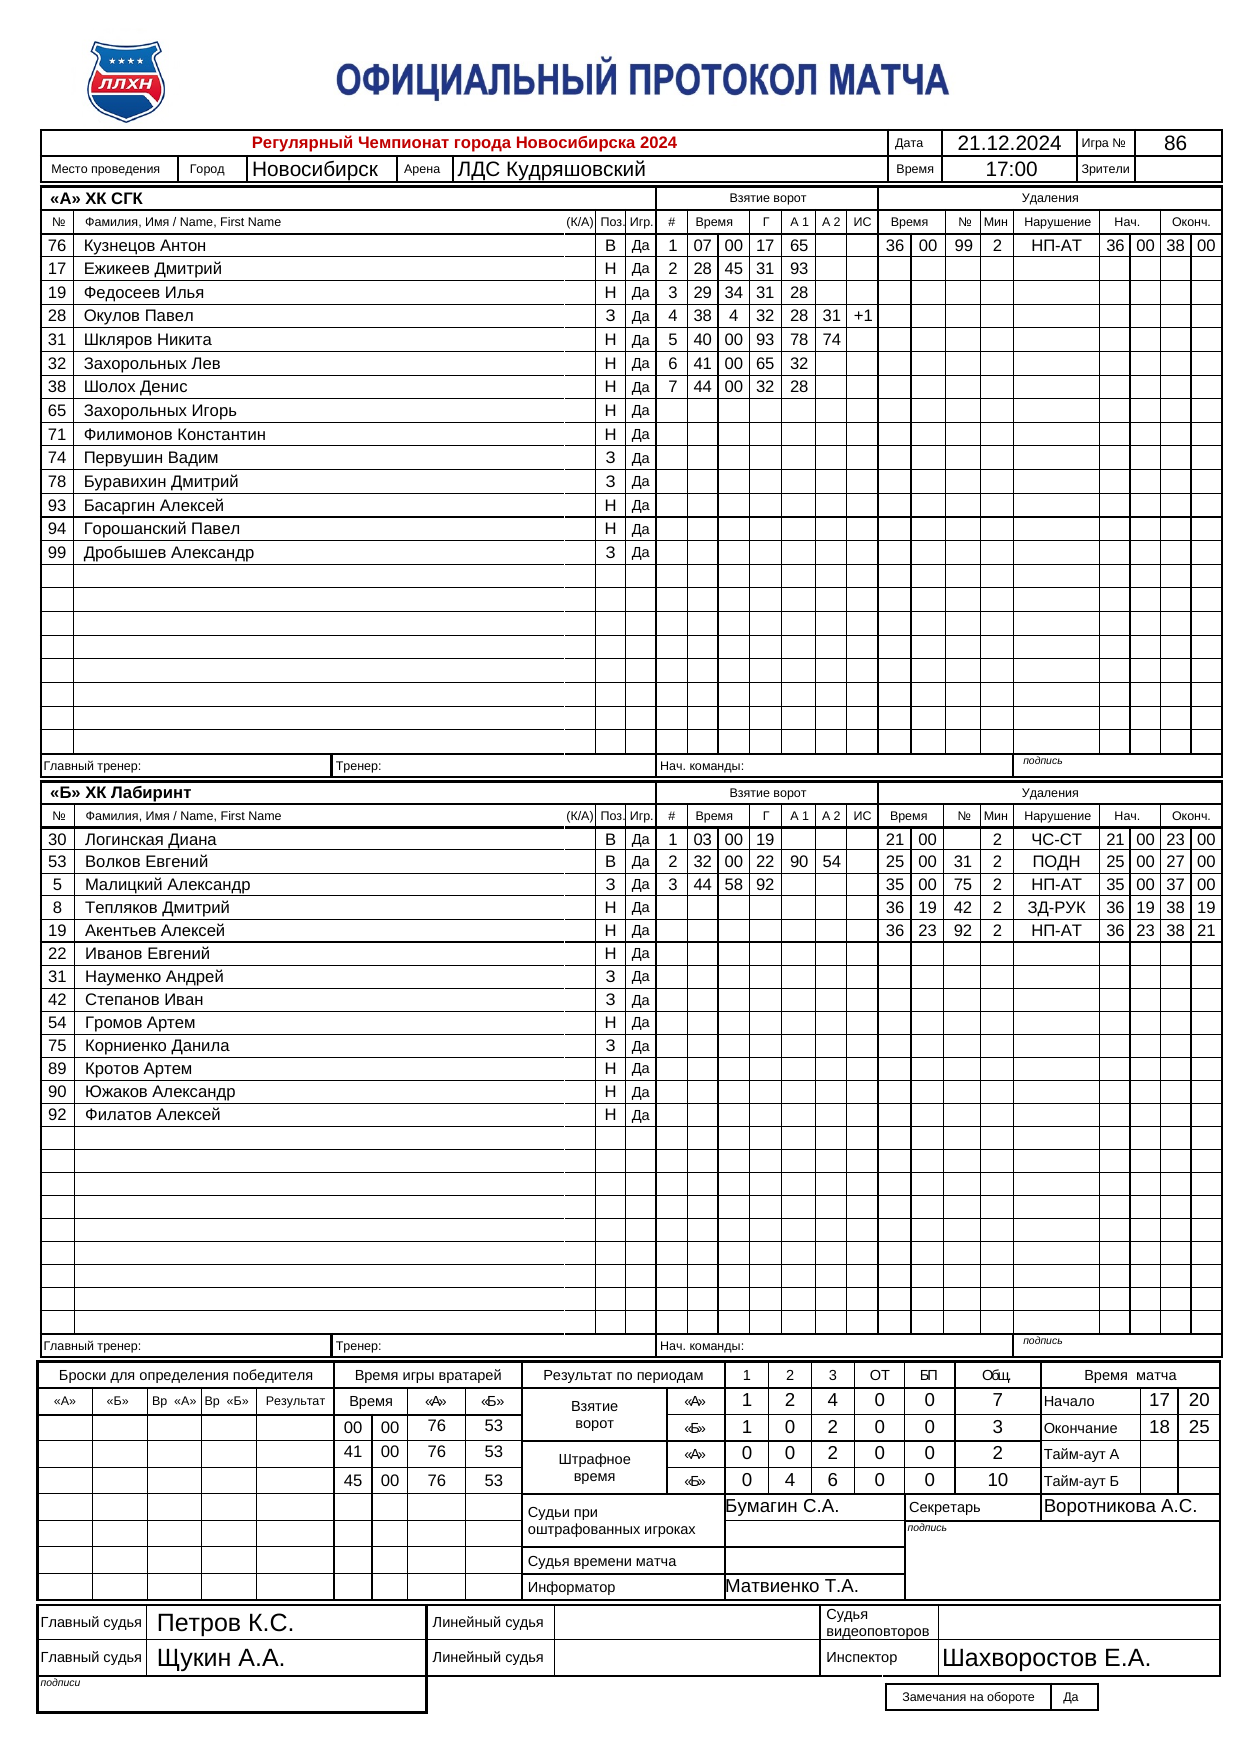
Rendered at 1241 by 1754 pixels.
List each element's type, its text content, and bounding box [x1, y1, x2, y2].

table_cell [42, 1265, 74, 1287]
table_cell [1100, 1058, 1129, 1079]
table_cell [39, 1441, 92, 1467]
table_cell 7 [657, 376, 687, 398]
table_cell Арена [398, 157, 452, 181]
table_cell [912, 1288, 943, 1310]
table_cell [719, 1219, 749, 1241]
table_cell [782, 707, 815, 729]
table_cell [626, 683, 655, 706]
table_cell Нач. [1100, 805, 1160, 826]
table_cell Да [626, 874, 655, 895]
table_cell [879, 989, 910, 1011]
table_cell [912, 989, 943, 1011]
table_cell [202, 1521, 256, 1546]
table_cell Информатор [523, 1575, 724, 1599]
table_cell [981, 1127, 1013, 1149]
table_cell [944, 1288, 980, 1310]
table_cell «А» [668, 1442, 724, 1467]
table_cell [782, 1150, 815, 1172]
table_cell [565, 446, 595, 469]
table_cell [1192, 943, 1221, 964]
table_cell [1100, 1242, 1129, 1264]
table_cell 71 [42, 423, 73, 445]
table_cell [782, 896, 815, 918]
table_cell [626, 1219, 655, 1241]
table_cell [1100, 1012, 1129, 1033]
table_cell [93, 1494, 147, 1520]
table_cell 32 [750, 305, 781, 327]
table_cell Нач. [1100, 211, 1160, 233]
table_cell 38 [1161, 235, 1190, 256]
table_cell [565, 1150, 595, 1172]
table_cell 28 [782, 376, 815, 398]
table_cell [1014, 989, 1099, 1011]
table_cell [657, 541, 687, 564]
table_cell [816, 896, 846, 918]
table_cell 74 [42, 446, 73, 469]
table_cell [912, 305, 945, 327]
table_cell 31 [750, 257, 781, 280]
table_cell [816, 1242, 846, 1264]
table_cell [565, 874, 595, 895]
table_cell [847, 1127, 877, 1149]
table_cell [719, 1196, 749, 1218]
table_cell [719, 683, 749, 706]
table_cell [688, 1127, 717, 1149]
table_cell [1014, 399, 1099, 422]
table_cell [42, 1150, 74, 1172]
table_cell З [596, 966, 625, 987]
table_cell 1 [657, 235, 687, 256]
table_cell [879, 257, 910, 280]
table_cell [596, 636, 625, 658]
table_cell 31 [42, 966, 74, 987]
table_cell 31 [750, 281, 781, 303]
table_cell [782, 636, 815, 658]
table_cell Щукин А.А. [147, 1640, 425, 1675]
table_cell № [946, 211, 980, 233]
table_cell Главный тренер: [42, 1335, 330, 1356]
table_cell [565, 518, 595, 540]
table_cell НП-АТ [1014, 235, 1099, 256]
table_cell Захорольных Игорь [74, 399, 564, 422]
table_cell [847, 1288, 877, 1310]
table_cell 4 [769, 1468, 811, 1493]
table_cell [596, 730, 625, 753]
table_cell [944, 1150, 980, 1172]
table_cell [202, 1547, 256, 1573]
table_cell [1192, 636, 1221, 658]
table_cell Линейный судья [428, 1606, 554, 1639]
table_cell [657, 1081, 687, 1103]
table_cell [596, 588, 625, 611]
table_cell [1161, 683, 1190, 706]
table_cell [912, 541, 945, 564]
table_cell [688, 1012, 717, 1033]
table_cell З [596, 989, 625, 1011]
table_cell [75, 1311, 564, 1333]
table_cell 25 [879, 850, 910, 872]
table_cell [981, 612, 1013, 634]
table_cell [1192, 470, 1221, 493]
table_cell 0 [769, 1442, 811, 1467]
table_cell [719, 920, 749, 941]
table_cell 2 [981, 850, 1013, 872]
table_cell [782, 874, 815, 895]
table_cell [657, 896, 687, 918]
table_cell [782, 1127, 815, 1149]
table_cell [688, 636, 717, 658]
table_cell [981, 1150, 1013, 1172]
table_cell [1014, 943, 1099, 964]
table_cell [750, 1196, 781, 1218]
table_cell [565, 376, 595, 398]
table_cell [1192, 1035, 1221, 1057]
table_cell [657, 683, 687, 706]
table_cell [1014, 1288, 1099, 1310]
table_cell [75, 1265, 564, 1287]
table_cell [75, 1173, 564, 1195]
table_cell [1192, 1196, 1221, 1218]
table_cell [657, 470, 687, 493]
table_cell Оконч. [1161, 211, 1221, 233]
table_cell [335, 1494, 371, 1520]
table_cell [750, 1058, 781, 1079]
table_cell [39, 1468, 92, 1493]
table_cell [688, 1081, 717, 1103]
table_cell 23 [912, 920, 943, 941]
table_cell [719, 989, 749, 1011]
table_cell Штрафное время [523, 1442, 666, 1493]
table_cell [1100, 1150, 1129, 1172]
table_cell [626, 612, 655, 634]
table_cell [912, 399, 945, 422]
table_cell Воротникова А.С. [1042, 1495, 1219, 1520]
table_cell [75, 1288, 564, 1310]
table_cell 90 [782, 850, 815, 872]
table_cell Новосибирск [248, 157, 396, 181]
table_cell [1161, 1219, 1190, 1241]
table_cell [42, 1196, 74, 1218]
table_cell Ежикеев Дмитрий [74, 257, 564, 280]
table_cell 94 [42, 518, 73, 540]
table_cell [1161, 1265, 1190, 1287]
table_cell [1100, 588, 1129, 611]
table_cell [912, 1311, 943, 1333]
table_cell [879, 1127, 910, 1149]
table_cell [1131, 1104, 1160, 1126]
table_cell [688, 1288, 717, 1310]
table_cell [1192, 1219, 1221, 1241]
table_cell [750, 966, 781, 987]
table_cell Тайм-аут Б [1042, 1468, 1140, 1493]
table_cell 42 [42, 989, 74, 1011]
table_cell З [596, 1035, 625, 1057]
table_cell [946, 612, 980, 634]
table_header «А» ХК СГК [42, 188, 655, 209]
table_cell Да [626, 966, 655, 987]
table_cell [946, 281, 980, 303]
table_cell Н [596, 1081, 625, 1103]
table_cell [816, 829, 846, 849]
table_cell [626, 1150, 655, 1172]
table_cell [257, 1547, 333, 1573]
table_cell 32 [750, 376, 781, 398]
table_cell [1100, 565, 1129, 587]
table_cell [816, 1150, 846, 1172]
table_cell [1014, 588, 1099, 611]
table_cell [782, 1173, 815, 1195]
table_cell [816, 235, 846, 256]
table_cell [688, 707, 717, 729]
table_cell [750, 588, 781, 611]
table_cell [148, 1494, 201, 1520]
table_cell В [596, 235, 625, 256]
table_cell [688, 920, 717, 941]
table_cell [657, 588, 687, 611]
table_cell [74, 707, 564, 729]
table_cell [946, 588, 980, 611]
table_cell [555, 1606, 819, 1639]
table_cell [1161, 376, 1190, 398]
table_cell [847, 565, 877, 587]
table_cell [688, 541, 717, 564]
table_cell 92 [944, 920, 980, 941]
table_cell 28 [782, 305, 815, 327]
table_cell [1161, 1081, 1190, 1103]
table_cell [981, 281, 1013, 303]
table_cell [1131, 1058, 1160, 1079]
table_cell [1014, 328, 1099, 351]
table_cell Н [596, 352, 625, 374]
table_cell [782, 659, 815, 682]
table_cell [657, 989, 687, 1011]
table_cell [879, 494, 910, 516]
table_cell Вр «А» [148, 1389, 201, 1413]
table_cell НП-АТ [1014, 920, 1099, 941]
table_cell 0 [855, 1442, 904, 1467]
table_cell [565, 1311, 595, 1333]
table_cell [879, 518, 910, 540]
table_cell [565, 1058, 595, 1079]
table_cell [657, 494, 687, 516]
table_cell 2 [657, 850, 687, 872]
table_cell [946, 399, 980, 422]
table_cell [981, 588, 1013, 611]
table_cell [1192, 494, 1221, 516]
table_cell Главный судья [39, 1606, 146, 1639]
table_cell [719, 1288, 749, 1310]
table_cell [944, 829, 980, 849]
table_cell 36 [1100, 896, 1129, 918]
table_cell 3 [657, 874, 687, 895]
table_cell Время [688, 211, 749, 233]
table_cell Н [596, 1012, 625, 1033]
table_cell [912, 565, 945, 587]
table_cell Матвиенко Т.А. [726, 1575, 904, 1599]
table_cell [657, 1196, 687, 1218]
table_cell 21 [879, 829, 910, 849]
table_cell [847, 1265, 877, 1287]
table_cell [847, 423, 877, 445]
table_cell [782, 1288, 815, 1310]
table_cell [565, 850, 595, 872]
table_cell Да [626, 989, 655, 1011]
table_cell [944, 1035, 980, 1057]
table_cell [1192, 1081, 1221, 1103]
table_cell Н [596, 257, 625, 280]
table_cell [626, 1265, 655, 1287]
table_cell [688, 494, 717, 516]
table_cell [847, 470, 877, 493]
table_cell [782, 966, 815, 987]
table_cell 00 [719, 376, 749, 398]
table_cell [1136, 157, 1221, 181]
table_cell ЗД-РУК [1014, 896, 1099, 918]
table_cell Да [626, 1012, 655, 1033]
table_cell [782, 829, 815, 849]
table_cell 32 [782, 352, 815, 374]
table_cell [782, 494, 815, 516]
table_cell 41 [335, 1441, 371, 1467]
table_cell [750, 1127, 781, 1149]
table_cell [1131, 989, 1160, 1011]
table_cell [1014, 305, 1099, 327]
table_cell [657, 518, 687, 540]
table_cell 76 [408, 1416, 465, 1440]
table_cell [847, 829, 877, 849]
table_cell [1100, 612, 1129, 634]
table_cell [879, 659, 910, 682]
table_cell [816, 1127, 846, 1149]
table_cell [912, 328, 945, 351]
table_cell [719, 1127, 749, 1149]
table_cell Окулов Павел [74, 305, 564, 327]
table_cell Главный тренер: [42, 755, 330, 776]
table_cell [1131, 588, 1160, 611]
table_cell [657, 966, 687, 987]
table_cell [719, 541, 749, 564]
table_cell [816, 1058, 846, 1079]
table_cell 23 [1161, 829, 1190, 849]
table_cell [373, 1494, 407, 1520]
table_cell [74, 565, 564, 587]
table_cell [1100, 541, 1129, 564]
table_cell [816, 1081, 846, 1103]
table_cell [750, 423, 781, 445]
table_cell [657, 423, 687, 445]
table_cell 2 [981, 920, 1013, 941]
table_cell Н [596, 1058, 625, 1079]
table_cell 99 [42, 541, 73, 564]
table_cell 38 [42, 376, 73, 398]
table_cell [1014, 1196, 1099, 1218]
table_cell [565, 966, 595, 987]
table_cell [981, 470, 1013, 493]
table_cell [596, 1242, 625, 1264]
table_cell Мин [981, 805, 1013, 826]
table_cell [847, 874, 877, 895]
table_cell [657, 1150, 687, 1172]
table_cell [750, 683, 781, 706]
table_cell [39, 1547, 92, 1573]
table_cell 19 [750, 829, 781, 849]
table_cell [750, 541, 781, 564]
table_cell [1192, 730, 1221, 753]
table_cell [847, 1242, 877, 1264]
table_cell [565, 989, 595, 1011]
table_cell [1131, 659, 1160, 682]
table_cell [879, 943, 910, 964]
table_cell [750, 1104, 781, 1126]
table_cell [782, 518, 815, 540]
table_cell 36 [879, 896, 910, 918]
table_cell [1161, 1242, 1190, 1264]
table_cell 3 [657, 281, 687, 303]
table_cell [816, 1196, 846, 1218]
table_cell [912, 376, 945, 398]
table_cell 76 [408, 1468, 465, 1493]
table_cell 0 [726, 1468, 768, 1493]
table_cell Шолох Денис [74, 376, 564, 398]
table_cell [1100, 305, 1129, 327]
table_cell З [596, 541, 625, 564]
table_cell Н [596, 494, 625, 516]
table_cell З [596, 470, 625, 493]
table_cell [1100, 446, 1129, 469]
table_cell Южаков Александр [75, 1081, 564, 1103]
table_cell 58 [719, 874, 749, 895]
table_cell [596, 1311, 625, 1333]
table_cell 19 [1131, 896, 1160, 918]
table_cell [981, 328, 1013, 351]
table_cell [408, 1547, 465, 1573]
table_header «Б» ХК Лабиринт [42, 783, 655, 803]
table_cell [1100, 1104, 1129, 1126]
table_cell [1131, 730, 1160, 753]
table_cell [1192, 518, 1221, 540]
table_cell 00 [912, 235, 945, 256]
table_cell [657, 1104, 687, 1126]
table_cell 54 [816, 850, 846, 872]
table_cell 0 [726, 1442, 768, 1467]
table_cell 37 [1161, 874, 1190, 895]
table_cell [1131, 328, 1160, 351]
table_cell Нач. команды: [657, 755, 1012, 776]
table_cell [1192, 1127, 1221, 1149]
table_cell [719, 1035, 749, 1057]
table_cell 17 [750, 235, 781, 256]
table_cell Судьи при оштрафованных игроках [523, 1495, 724, 1546]
table_cell [1161, 541, 1190, 564]
table_cell Да [626, 470, 655, 493]
table_cell [879, 1288, 910, 1310]
table_cell [1100, 1288, 1129, 1310]
table_cell [148, 1574, 201, 1599]
table_cell [565, 423, 595, 445]
table_cell +1 [847, 305, 877, 327]
table_cell [408, 1574, 465, 1599]
table_cell [1100, 1127, 1129, 1149]
table_cell [1131, 305, 1160, 327]
table_cell [565, 305, 595, 327]
table_cell [1161, 1058, 1190, 1079]
table_cell # [657, 211, 687, 233]
table_cell [879, 1012, 910, 1033]
table_cell [42, 707, 73, 729]
table_cell [1192, 399, 1221, 422]
table_cell [946, 328, 980, 351]
table_cell Да [626, 920, 655, 941]
table_header Игра № [1078, 131, 1134, 155]
table_cell [1014, 659, 1099, 682]
table_cell «Б» [93, 1389, 147, 1413]
table_cell [1014, 636, 1099, 658]
table_cell [847, 1081, 877, 1103]
table_cell 65 [42, 399, 73, 422]
table_cell [42, 683, 73, 706]
table_cell [879, 966, 910, 987]
table_cell [1192, 281, 1221, 303]
table_cell 00 [1192, 850, 1221, 872]
table_cell [1192, 446, 1221, 469]
table_cell А 1 [782, 211, 815, 233]
table_cell 99 [946, 235, 980, 256]
table_cell 2 [769, 1389, 811, 1413]
table_cell [1131, 399, 1160, 422]
table_cell [1014, 494, 1099, 516]
table_cell ИС [847, 211, 877, 233]
table_cell Время [688, 805, 749, 826]
table_cell [75, 1242, 564, 1264]
table_cell 3 [956, 1415, 1040, 1440]
table_cell [1131, 1265, 1160, 1287]
table_cell [1179, 1468, 1219, 1493]
table_header Да [1052, 1685, 1097, 1709]
table_cell (К/А) [565, 805, 595, 826]
table_cell Н [596, 376, 625, 398]
table_cell [688, 612, 717, 634]
table_cell [719, 1058, 749, 1079]
table_cell 25 [1100, 850, 1129, 872]
table_cell [657, 1127, 687, 1149]
table_cell [750, 1035, 781, 1057]
table_cell [565, 1104, 595, 1126]
table_cell [816, 1173, 846, 1195]
table_cell [1161, 1150, 1190, 1172]
table_cell [981, 989, 1013, 1011]
table_cell 00 [912, 850, 943, 872]
table_cell [565, 943, 595, 964]
table_cell 2 [657, 257, 687, 280]
table_cell [626, 1173, 655, 1195]
table_cell [657, 1265, 687, 1287]
table_cell 17 [1141, 1389, 1177, 1413]
table_cell [42, 636, 73, 658]
table_cell 00 [1131, 850, 1160, 872]
table_cell 44 [688, 376, 717, 398]
table_cell [912, 446, 945, 469]
table_cell 28 [42, 305, 73, 327]
table_cell 31 [944, 850, 980, 872]
table_cell [1014, 1265, 1099, 1287]
table_cell 2 [956, 1442, 1040, 1467]
table_cell [565, 1127, 595, 1149]
table_cell [1131, 1035, 1160, 1057]
table_cell [75, 1219, 564, 1241]
table_cell [688, 1196, 717, 1218]
table_cell [816, 707, 846, 729]
table_cell [981, 1219, 1013, 1241]
table_cell [946, 376, 980, 398]
table_cell [944, 966, 980, 987]
table_cell [847, 850, 877, 872]
table_cell [782, 1104, 815, 1126]
table_cell [847, 494, 877, 516]
table_cell [1192, 1012, 1221, 1033]
table_cell Да [626, 943, 655, 964]
table_cell [1100, 1081, 1129, 1103]
table_cell 90 [42, 1081, 74, 1103]
table_cell [946, 683, 980, 706]
table_cell [981, 1058, 1013, 1079]
table_cell [1100, 328, 1129, 351]
table_cell [816, 423, 846, 445]
table_cell [879, 1242, 910, 1264]
table_cell [726, 1548, 904, 1573]
table_cell [879, 1311, 910, 1333]
table_cell 00 [1131, 235, 1160, 256]
table_cell [596, 612, 625, 634]
table_cell 00 [373, 1441, 407, 1467]
table_cell 31 [816, 305, 846, 327]
table_cell Захорольных Лев [74, 352, 564, 374]
table_cell [466, 1574, 521, 1599]
table_cell [847, 541, 877, 564]
table_cell «А» [39, 1389, 92, 1413]
table_cell [1192, 707, 1221, 729]
table_cell [1131, 1219, 1160, 1241]
table_cell [42, 1173, 74, 1195]
table_cell Взятие ворот [523, 1389, 666, 1440]
table_cell ИС [847, 805, 877, 826]
table_cell Н [596, 399, 625, 422]
table_cell [1100, 257, 1129, 280]
table_cell [1014, 1104, 1099, 1126]
table_cell [596, 1150, 625, 1172]
table_cell [719, 399, 749, 422]
table_cell [626, 636, 655, 658]
table_cell 6 [657, 352, 687, 374]
table_cell З [596, 874, 625, 895]
table_header 21.12.2024 [943, 131, 1076, 155]
table_cell Результат [257, 1389, 333, 1413]
table_cell [1100, 1035, 1129, 1057]
table_cell 53 [42, 850, 74, 872]
table_cell [946, 565, 980, 587]
table_cell 22 [750, 850, 781, 872]
table_cell [596, 1288, 625, 1310]
table_cell Н [596, 281, 625, 303]
table_cell [719, 1242, 749, 1264]
table_header Общ. [956, 1363, 1040, 1387]
table_cell Да [626, 518, 655, 540]
table_cell [1192, 376, 1221, 398]
table_cell [719, 1012, 749, 1033]
table_cell [1131, 707, 1160, 729]
table_cell [1161, 989, 1190, 1011]
table_cell 8 [42, 896, 74, 918]
table_cell [626, 1288, 655, 1310]
table_cell Начало [1042, 1389, 1140, 1413]
table_cell 2 [981, 896, 1013, 918]
table_cell [981, 352, 1013, 374]
table_cell 92 [42, 1104, 74, 1126]
table_cell Да [626, 235, 655, 256]
table_cell [981, 636, 1013, 658]
table_cell [981, 1173, 1013, 1195]
table_cell [1014, 376, 1099, 398]
table_cell [946, 659, 980, 682]
table_cell 00 [719, 352, 749, 374]
table_cell [816, 470, 846, 493]
table_cell [565, 328, 595, 351]
table_cell [688, 565, 717, 587]
table_header 86 [1136, 131, 1221, 155]
table_cell Судья видеоповторов [821, 1606, 938, 1639]
table_cell 00 [912, 874, 943, 895]
table_header Время игры вратарей [335, 1363, 521, 1387]
table_cell [726, 1521, 904, 1546]
table_cell [879, 376, 910, 398]
table_cell 00 [373, 1468, 407, 1493]
table_cell [428, 1677, 882, 1711]
table_cell [981, 659, 1013, 682]
table_cell [565, 1012, 595, 1033]
table_cell [879, 1035, 910, 1057]
table_cell [39, 1416, 92, 1440]
table_cell [1100, 989, 1129, 1011]
table_cell Да [626, 423, 655, 445]
table_cell [981, 1288, 1013, 1310]
table_cell 65 [750, 352, 781, 374]
table_cell 07 [688, 235, 717, 256]
table_cell [816, 1219, 846, 1241]
table_cell [847, 683, 877, 706]
table_cell [719, 588, 749, 611]
table_cell [93, 1574, 147, 1599]
table_cell [688, 989, 717, 1011]
table_cell [879, 423, 910, 445]
table_cell [816, 352, 846, 374]
table_cell [1131, 352, 1160, 374]
table_cell [750, 399, 781, 422]
table_cell 19 [1192, 896, 1221, 918]
table_cell [565, 707, 595, 729]
table_cell 32 [42, 352, 73, 374]
table_cell 29 [688, 281, 717, 303]
table_cell [1161, 1311, 1190, 1333]
table_cell [944, 1265, 980, 1287]
table_cell Федосеев Илья [74, 281, 564, 303]
table_cell 7 [956, 1389, 1040, 1413]
table_cell [750, 470, 781, 493]
table_cell [1014, 1081, 1099, 1103]
table_cell 00 [719, 328, 749, 351]
table_cell [596, 1196, 625, 1218]
table_cell [1100, 399, 1129, 422]
table_cell Громов Артем [75, 1012, 564, 1033]
table_cell [719, 943, 749, 964]
table_cell № [42, 805, 74, 826]
table_cell [912, 1219, 943, 1241]
table_cell [565, 399, 595, 422]
table_cell [335, 1521, 371, 1546]
table_cell [981, 494, 1013, 516]
table_cell [782, 1311, 815, 1333]
table_cell Зрители [1078, 157, 1134, 181]
table_cell [750, 1081, 781, 1103]
table_cell [1100, 683, 1129, 706]
table_cell [657, 565, 687, 587]
table_cell (К/А) [565, 211, 595, 233]
table_cell [1161, 612, 1190, 634]
table_cell [688, 1311, 717, 1333]
table_cell [879, 1081, 910, 1103]
table_cell [750, 989, 781, 1011]
table_cell Время [879, 211, 945, 233]
table_cell [816, 281, 846, 303]
table_cell 75 [42, 1035, 74, 1057]
table_cell [373, 1574, 407, 1599]
table_cell [688, 683, 717, 706]
table_cell Логинская Диана [75, 829, 564, 849]
table_cell [688, 659, 717, 682]
table_cell [1131, 470, 1160, 493]
table_cell [1014, 1173, 1099, 1195]
table_cell [1131, 281, 1160, 303]
table_cell Да [626, 896, 655, 918]
table_cell [879, 683, 910, 706]
table_cell 74 [816, 328, 846, 351]
table_cell 42 [944, 896, 980, 918]
table_cell [719, 1104, 749, 1126]
table_cell Линейный судья [428, 1640, 554, 1675]
table_cell [816, 683, 846, 706]
table_cell [750, 636, 781, 658]
table_cell 19 [42, 920, 74, 941]
table_cell [565, 920, 595, 941]
table_cell Нач. команды: [657, 1335, 1012, 1356]
table_cell [466, 1547, 521, 1573]
table_cell [782, 541, 815, 564]
table_cell [1131, 423, 1160, 445]
table_cell [719, 659, 749, 682]
table_cell [912, 612, 945, 634]
table_header 1 [726, 1363, 768, 1387]
table_cell [912, 659, 945, 682]
table_cell А 2 [816, 211, 846, 233]
table_cell [782, 1242, 815, 1264]
table_cell 0 [769, 1415, 811, 1440]
table_cell [912, 257, 945, 280]
table_cell [981, 376, 1013, 398]
table_cell 2 [812, 1442, 854, 1467]
table_cell [847, 588, 877, 611]
table_cell [912, 1196, 943, 1218]
table_cell 41 [688, 352, 717, 374]
table_cell [1014, 257, 1099, 280]
table_cell [847, 1196, 877, 1218]
table_cell [1161, 257, 1190, 280]
table_cell [1100, 659, 1129, 682]
table_cell 54 [42, 1012, 74, 1033]
table_cell [202, 1441, 256, 1467]
table_cell [719, 612, 749, 634]
table_cell Г [750, 211, 781, 233]
table_cell [782, 943, 815, 964]
table_cell [688, 1150, 717, 1172]
table_cell 34 [719, 281, 749, 303]
table_cell [847, 1150, 877, 1172]
table_cell [912, 494, 945, 516]
table_cell [1131, 565, 1160, 587]
table_cell 93 [42, 494, 73, 516]
table_cell [719, 636, 749, 658]
table_cell [1161, 281, 1190, 303]
table_cell Да [626, 1081, 655, 1103]
table_cell [816, 943, 846, 964]
table_cell [782, 470, 815, 493]
table_cell [565, 235, 595, 256]
table_cell [816, 494, 846, 516]
table_cell [1192, 966, 1221, 987]
table_cell [1131, 1242, 1160, 1264]
table_cell [42, 565, 73, 587]
table_cell [750, 1150, 781, 1172]
table_cell [657, 730, 687, 753]
table_cell [719, 1265, 749, 1287]
table_cell [912, 707, 945, 729]
table_cell [1161, 707, 1190, 729]
table_cell 28 [688, 257, 717, 280]
table_cell 53 [466, 1468, 521, 1493]
table_cell [42, 1288, 74, 1310]
table_cell З [596, 305, 625, 327]
table_cell [946, 541, 980, 564]
table_cell [1131, 683, 1160, 706]
table_cell Корниенко Данила [75, 1035, 564, 1057]
table_cell [74, 683, 564, 706]
table_cell [42, 1127, 74, 1149]
table_cell [1192, 352, 1221, 374]
table_cell [912, 281, 945, 303]
table_cell [847, 1311, 877, 1333]
table_cell [1131, 1173, 1160, 1195]
table_cell [565, 565, 595, 587]
table_cell Степанов Иван [75, 989, 564, 1011]
table_cell [847, 235, 877, 256]
table_cell [879, 446, 910, 469]
table_cell [847, 1219, 877, 1241]
table_cell [1192, 588, 1221, 611]
table_header 3 [812, 1363, 854, 1387]
table_cell Да [626, 305, 655, 327]
table_cell [1100, 707, 1129, 729]
table_cell [946, 257, 980, 280]
table_cell № [42, 211, 73, 233]
table_cell 89 [42, 1058, 74, 1079]
table_cell 36 [1100, 235, 1129, 256]
table_cell [1161, 518, 1190, 540]
table_cell [1131, 1081, 1160, 1103]
table_cell [912, 1081, 943, 1103]
table_cell [879, 1219, 910, 1241]
table_header Удаления [879, 783, 1221, 803]
table_cell [847, 920, 877, 941]
table_cell [981, 257, 1013, 280]
table_cell [626, 1242, 655, 1264]
table_header Взятие ворот [657, 783, 877, 803]
table_cell [688, 1219, 717, 1241]
table_cell 00 [335, 1416, 371, 1440]
table_cell [847, 943, 877, 964]
table_cell Науменко Андрей [75, 966, 564, 987]
table_cell [1131, 518, 1160, 540]
table_cell [816, 659, 846, 682]
table_cell [782, 1265, 815, 1287]
table_cell [750, 730, 781, 753]
table_cell 5 [657, 328, 687, 351]
table_cell [879, 352, 910, 374]
table_cell Да [626, 376, 655, 398]
table_cell [782, 588, 815, 611]
table_header Взятие ворот [657, 188, 877, 209]
table_cell 00 [1192, 874, 1221, 895]
table_cell [1179, 1441, 1219, 1467]
table_cell [688, 966, 717, 987]
table_cell [912, 470, 945, 493]
table_cell [1100, 1219, 1129, 1241]
table_cell [39, 1574, 92, 1599]
table_cell Да [626, 829, 655, 849]
table_cell [782, 1058, 815, 1079]
table_cell [879, 1196, 910, 1218]
table_cell [816, 376, 846, 398]
table_cell 21 [1100, 829, 1129, 849]
table_cell [1192, 683, 1221, 706]
table_cell [1161, 943, 1190, 964]
table_cell [912, 1265, 943, 1287]
table_cell [944, 1012, 980, 1033]
table_cell [782, 565, 815, 587]
table_cell [944, 1127, 980, 1149]
table_cell [1014, 730, 1099, 753]
table_cell [1100, 943, 1129, 964]
table_cell [912, 423, 945, 445]
table_cell [657, 1288, 687, 1310]
table_cell [688, 1242, 717, 1264]
table_cell [912, 1035, 943, 1057]
table_cell 4 [657, 305, 687, 327]
table_cell [1014, 423, 1099, 445]
table_cell [816, 588, 846, 611]
table_cell [1131, 541, 1160, 564]
table_cell 36 [1100, 920, 1129, 941]
table_cell 30 [42, 829, 74, 849]
table_cell З [596, 446, 625, 469]
table_cell [816, 446, 846, 469]
table_cell Игр. [626, 211, 655, 233]
table_cell [847, 1035, 877, 1057]
table_cell [1192, 659, 1221, 682]
table_cell [719, 565, 749, 587]
table_cell Главный судья [39, 1640, 146, 1675]
table_cell [1192, 1265, 1221, 1287]
table_cell [981, 1196, 1013, 1218]
table_cell [688, 1265, 717, 1287]
table_cell [816, 1288, 846, 1310]
table_cell [93, 1441, 147, 1467]
table_cell [981, 541, 1013, 564]
table_cell [148, 1441, 201, 1467]
table_cell [879, 541, 910, 564]
table_cell Да [626, 494, 655, 516]
table_cell [750, 518, 781, 540]
table_cell «А» [668, 1389, 724, 1413]
table_cell [257, 1441, 333, 1467]
table_cell [1100, 1196, 1129, 1218]
table_cell 45 [335, 1468, 371, 1493]
table_cell Поз. [596, 805, 625, 826]
table_cell [1100, 352, 1129, 374]
table_cell [944, 1311, 980, 1333]
table_cell [782, 423, 815, 445]
table_cell [816, 1012, 846, 1033]
table_cell 0 [905, 1415, 954, 1440]
table_cell [1192, 1104, 1221, 1126]
table_cell Место проведения [42, 157, 177, 181]
table_cell [93, 1416, 147, 1440]
table_cell [946, 305, 980, 327]
table_cell [565, 1288, 595, 1310]
table_cell Фамилия, Имя / Name, First Name [74, 211, 565, 233]
table_cell [750, 494, 781, 516]
table_cell [565, 1173, 595, 1195]
table_cell № [944, 805, 980, 826]
table_cell подпись [1014, 1335, 1221, 1356]
table_cell [657, 1311, 687, 1333]
table_cell [565, 1081, 595, 1103]
table_cell [1131, 966, 1160, 987]
table_cell [688, 730, 717, 753]
table_cell 76 [408, 1441, 465, 1467]
table_cell [879, 707, 910, 729]
table_cell А 1 [782, 805, 815, 826]
table_cell Да [626, 257, 655, 280]
table_cell Филимонов Константин [74, 423, 564, 445]
table_cell 2 [812, 1415, 854, 1440]
table_cell [565, 1219, 595, 1241]
table_cell В [596, 829, 625, 849]
table_cell [626, 730, 655, 753]
table_cell [981, 1081, 1013, 1103]
table_cell «Б » [466, 1389, 521, 1413]
table_cell [1192, 305, 1221, 327]
table_cell Малицкий Александр [75, 874, 564, 895]
table_cell Н [596, 896, 625, 918]
table_cell [93, 1521, 147, 1546]
table_cell 28 [782, 281, 815, 303]
table_cell [981, 399, 1013, 422]
table_cell Да [626, 850, 655, 872]
table_cell [257, 1494, 333, 1520]
table_cell [816, 257, 846, 280]
table_cell 00 [719, 235, 749, 256]
table_cell [719, 494, 749, 516]
table_cell [1014, 352, 1099, 374]
table_cell [879, 305, 910, 327]
table_cell [1161, 588, 1190, 611]
table_cell [565, 281, 595, 303]
table_cell [1100, 518, 1129, 540]
table_cell [257, 1574, 333, 1599]
table_cell 2 [981, 829, 1013, 849]
table_cell 20 [1179, 1389, 1219, 1413]
table_cell [626, 1311, 655, 1333]
table_cell [847, 612, 877, 634]
table_cell «Б» [668, 1468, 724, 1493]
table_cell [1100, 423, 1129, 445]
table_cell Филатов Алексей [75, 1104, 564, 1126]
table_cell Да [626, 399, 655, 422]
table_cell [1014, 1127, 1099, 1149]
table_cell 0 [855, 1468, 904, 1493]
table_cell 1 [726, 1389, 768, 1413]
table_cell [981, 966, 1013, 987]
table_cell [565, 1196, 595, 1218]
table_cell 93 [750, 328, 781, 351]
table_cell [1014, 446, 1099, 469]
table_cell Иванов Евгений [75, 943, 564, 964]
table_cell [688, 399, 717, 422]
table_cell 17 [42, 257, 73, 280]
table_cell [1131, 1311, 1160, 1333]
table_cell [1014, 1150, 1099, 1172]
table_cell [946, 494, 980, 516]
table_cell [565, 352, 595, 374]
table_cell [596, 565, 625, 587]
table_cell [688, 423, 717, 445]
table_header Удаления [879, 188, 1221, 209]
table_cell «Б» [668, 1415, 724, 1440]
table_cell [912, 1127, 943, 1149]
table_cell [847, 281, 877, 303]
table_cell [657, 659, 687, 682]
table_cell [1131, 636, 1160, 658]
table_cell [946, 446, 980, 469]
table_cell [816, 565, 846, 587]
table_cell [565, 730, 595, 753]
table_cell [719, 1150, 749, 1172]
table_cell [847, 966, 877, 987]
table_cell 17:00 [943, 157, 1076, 181]
table_cell [847, 707, 877, 729]
table_cell [565, 588, 595, 611]
table_cell [816, 518, 846, 540]
table_cell ЛДС Кудряшовский [454, 157, 887, 181]
table_cell [1014, 470, 1099, 493]
table_cell Поз. [596, 211, 625, 233]
table_cell [565, 1035, 595, 1057]
table_cell Кузнецов Антон [74, 235, 564, 256]
table_cell 6 [812, 1468, 854, 1493]
table_cell [202, 1468, 256, 1493]
table_cell 65 [782, 235, 815, 256]
table_cell [1141, 1441, 1177, 1467]
table_cell [1100, 636, 1129, 658]
table_cell [847, 399, 877, 422]
table_cell [847, 446, 877, 469]
table_cell [626, 1127, 655, 1149]
table_cell [750, 896, 781, 918]
table_header Броски для определения победителя [39, 1363, 333, 1387]
table_cell [847, 730, 877, 753]
table_cell Мин [981, 211, 1013, 233]
table_cell [596, 1219, 625, 1241]
table_cell [719, 966, 749, 987]
table_cell [596, 1127, 625, 1149]
table_cell [847, 376, 877, 398]
table_cell [1131, 943, 1160, 964]
table_cell [565, 1242, 595, 1264]
table_cell [719, 707, 749, 729]
table_cell [1192, 612, 1221, 634]
table_cell 4 [719, 305, 749, 327]
table_cell [946, 352, 980, 374]
table_cell 2 [981, 874, 1013, 895]
table_cell [981, 446, 1013, 469]
table_cell 00 [1131, 874, 1160, 895]
table_cell Нарушение [1014, 211, 1099, 233]
table_cell [946, 636, 980, 658]
table_cell 10 [956, 1468, 1040, 1493]
table_cell [847, 989, 877, 1011]
table_cell 2 [981, 235, 1013, 256]
table_cell [373, 1547, 407, 1573]
table_cell Горошанский Павел [74, 518, 564, 540]
table_cell [657, 636, 687, 658]
table_cell [1161, 423, 1190, 445]
table_cell [912, 943, 943, 964]
table_cell [944, 943, 980, 964]
table_cell 00 [719, 850, 749, 872]
table_cell 32 [688, 850, 717, 872]
table_cell [257, 1521, 333, 1546]
table_cell 78 [42, 470, 73, 493]
table_cell [1192, 989, 1221, 1011]
table_cell ЧС-СТ [1014, 829, 1099, 849]
table_cell 0 [855, 1415, 904, 1440]
table_cell [565, 470, 595, 493]
table_cell Да [626, 281, 655, 303]
table_cell Н [596, 423, 625, 445]
table_cell [816, 920, 846, 941]
table_cell [1131, 376, 1160, 398]
table_cell подпись [1014, 755, 1221, 776]
table_cell [879, 588, 910, 611]
table_cell подпись [906, 1522, 1219, 1599]
table_cell [816, 1035, 846, 1057]
table_cell [1161, 494, 1190, 516]
table_cell [596, 683, 625, 706]
table_cell [981, 943, 1013, 964]
table_cell [42, 1242, 74, 1264]
table_cell [912, 1150, 943, 1172]
table_cell [750, 1311, 781, 1333]
table_cell [39, 1521, 92, 1546]
table_cell [1131, 494, 1160, 516]
table_cell [1014, 707, 1099, 729]
table_cell [657, 1219, 687, 1241]
table_cell [657, 920, 687, 941]
table_cell Шахворостов Е.А. [939, 1640, 1219, 1675]
table_cell [1100, 1265, 1129, 1287]
table_cell [750, 1242, 781, 1264]
table_cell [879, 470, 910, 493]
table_cell [981, 1311, 1013, 1333]
table_cell [946, 518, 980, 540]
table_cell [981, 1104, 1013, 1126]
table_cell [1161, 636, 1190, 658]
table_cell [912, 1242, 943, 1264]
table_cell [42, 612, 73, 634]
table_cell [1131, 1288, 1160, 1310]
table_cell [1100, 966, 1129, 987]
table_cell [879, 1058, 910, 1079]
table_cell [688, 446, 717, 469]
table_cell [1192, 1150, 1221, 1172]
table_cell [719, 730, 749, 753]
table_cell [816, 612, 846, 634]
table_cell [816, 1265, 846, 1287]
table_cell [1192, 541, 1221, 564]
table_cell [847, 328, 877, 351]
table_cell [750, 446, 781, 469]
table_cell [373, 1521, 407, 1546]
table_cell [750, 943, 781, 964]
table_header Результат по периодам [523, 1363, 724, 1387]
table_cell Тренер: [333, 1335, 655, 1356]
table_cell Да [626, 1104, 655, 1126]
table_cell [1161, 1288, 1190, 1310]
table_header Дата [889, 131, 941, 155]
table_cell [1131, 612, 1160, 634]
table_cell [946, 707, 980, 729]
table_cell [42, 1219, 74, 1241]
table_cell [688, 896, 717, 918]
table_cell [981, 730, 1013, 753]
table_cell [1100, 376, 1129, 398]
table_cell [912, 683, 945, 706]
table_cell Акентьев Алексей [75, 920, 564, 941]
table_cell [1100, 494, 1129, 516]
table_cell [565, 896, 595, 918]
table_cell [879, 399, 910, 422]
table_cell [688, 1173, 717, 1195]
table_cell [944, 1104, 980, 1126]
table_cell [847, 1012, 877, 1033]
table_cell [879, 1150, 910, 1172]
table_cell 75 [944, 874, 980, 895]
table_cell Время [879, 805, 943, 826]
table_cell [42, 659, 73, 682]
table_cell 92 [750, 874, 781, 895]
table_cell Петров К.С. [147, 1606, 425, 1639]
table_cell [626, 565, 655, 587]
table_cell [657, 399, 687, 422]
table_cell [42, 588, 73, 611]
table_cell 19 [912, 896, 943, 918]
table_cell [719, 423, 749, 445]
table_cell [750, 1012, 781, 1033]
table_cell [944, 989, 980, 1011]
table_cell [74, 588, 564, 611]
table_cell [148, 1468, 201, 1493]
table_cell [879, 281, 910, 303]
table_cell [719, 1081, 749, 1103]
table_cell [981, 1242, 1013, 1264]
table_cell [74, 659, 564, 682]
table_cell 0 [905, 1389, 954, 1413]
table_cell [596, 1173, 625, 1195]
table_cell 45 [719, 257, 749, 280]
table_cell 36 [879, 920, 910, 941]
table_cell А 2 [816, 805, 846, 826]
table_cell [466, 1494, 521, 1520]
table_cell [816, 1104, 846, 1126]
table_cell [782, 1012, 815, 1033]
table_cell 35 [879, 874, 910, 895]
table_cell [981, 565, 1013, 587]
table_cell [1100, 1173, 1129, 1195]
table_cell [981, 305, 1013, 327]
table_cell Тайм-аут А [1042, 1441, 1140, 1467]
table_cell [1131, 1150, 1160, 1172]
table_cell [1131, 257, 1160, 280]
table_cell [750, 612, 781, 634]
table_cell 27 [1161, 850, 1190, 872]
table_cell [1161, 1127, 1190, 1149]
table_cell [1014, 1311, 1099, 1333]
table_cell [1161, 1104, 1190, 1126]
table_cell [148, 1521, 201, 1546]
table_cell Судья времени матча [523, 1548, 724, 1573]
table_cell 0 [905, 1442, 954, 1467]
table_cell [688, 1035, 717, 1057]
table_cell [1014, 1035, 1099, 1057]
table_cell [202, 1574, 256, 1599]
table_cell [750, 659, 781, 682]
table_cell 35 [1100, 874, 1129, 895]
table_cell [944, 1219, 980, 1241]
table_cell Нарушение [1014, 805, 1099, 826]
table_cell [565, 636, 595, 658]
table_cell [1014, 541, 1099, 564]
table_cell [565, 494, 595, 516]
table_cell [912, 636, 945, 658]
table_cell Басаргин Алексей [74, 494, 564, 516]
table_cell [816, 1311, 846, 1333]
table_cell 44 [688, 874, 717, 895]
table_cell [816, 541, 846, 564]
table_cell [596, 659, 625, 682]
table_cell [688, 1058, 717, 1079]
table_cell [335, 1574, 371, 1599]
table_cell [565, 1265, 595, 1287]
table_cell Игр. [626, 805, 655, 826]
table_cell Тренер: [333, 755, 655, 776]
table_cell [1100, 470, 1129, 493]
table_cell [626, 659, 655, 682]
table_cell Да [626, 1035, 655, 1057]
table_cell [657, 1058, 687, 1079]
table_cell Буравихин Дмитрий [74, 470, 564, 493]
table_cell [944, 1196, 980, 1218]
table_cell [1131, 446, 1160, 469]
table_cell [750, 1173, 781, 1195]
table_cell [782, 1196, 815, 1218]
table_cell [912, 1104, 943, 1126]
table_cell В [596, 850, 625, 872]
table_cell [1014, 966, 1099, 987]
table_cell 1 [657, 829, 687, 849]
table_cell [688, 1104, 717, 1126]
table_cell 36 [879, 235, 910, 256]
table_cell [981, 423, 1013, 445]
table_cell 23 [1131, 920, 1160, 941]
table_header Время матча [1042, 1363, 1219, 1387]
table_cell [657, 612, 687, 634]
table_cell [981, 707, 1013, 729]
table_header 2 [769, 1363, 811, 1387]
table_cell [879, 1104, 910, 1126]
table_cell [42, 730, 73, 753]
table_cell [946, 730, 980, 753]
table_cell Вр «Б» [202, 1389, 256, 1413]
table_cell [1099, 1682, 1220, 1711]
table_cell 38 [1161, 920, 1190, 941]
table_cell Кротов Артем [75, 1058, 564, 1079]
table_cell 00 [1192, 235, 1221, 256]
table_cell [981, 518, 1013, 540]
table_cell [750, 565, 781, 587]
table_cell [1192, 565, 1221, 587]
table_cell [719, 518, 749, 540]
table_cell Фамилия, Имя / Name, First Name [75, 805, 565, 826]
table_cell [782, 1081, 815, 1103]
table_cell [626, 1196, 655, 1218]
table_cell [1161, 565, 1190, 587]
table_cell [335, 1547, 371, 1573]
table_cell [1192, 1173, 1221, 1195]
table_cell [1014, 683, 1099, 706]
table_cell 00 [1192, 829, 1221, 849]
table_cell 00 [1131, 829, 1160, 849]
table_cell 03 [688, 829, 717, 849]
table_cell [257, 1468, 333, 1493]
table_cell [912, 588, 945, 611]
table_cell [148, 1547, 201, 1573]
table_cell [879, 730, 910, 753]
table_cell [912, 352, 945, 374]
table_cell 25 [1179, 1415, 1219, 1440]
table_cell Окончание [1042, 1415, 1140, 1440]
table_header БП [905, 1363, 954, 1387]
table_cell [1014, 518, 1099, 540]
table_cell [1014, 1012, 1099, 1033]
table_cell [1192, 328, 1221, 351]
table_cell [1161, 659, 1190, 682]
table_cell [596, 707, 625, 729]
table_cell [847, 896, 877, 918]
table_cell Время [335, 1389, 407, 1413]
table_cell 00 [719, 829, 749, 849]
table_cell [1100, 281, 1129, 303]
table_cell Секретарь [906, 1495, 1040, 1520]
table_cell 40 [688, 328, 717, 351]
table_cell [939, 1606, 1219, 1639]
table_cell [1161, 1012, 1190, 1033]
table_cell [782, 920, 815, 941]
table_cell [408, 1494, 465, 1520]
table_cell [1192, 423, 1221, 445]
table_cell [688, 943, 717, 964]
table_cell НП-АТ [1014, 874, 1099, 895]
table_cell [847, 1173, 877, 1195]
table_cell [93, 1468, 147, 1493]
table_cell 22 [42, 943, 74, 964]
table_cell [466, 1521, 521, 1546]
table_cell 18 [1141, 1415, 1177, 1440]
table_cell [750, 1288, 781, 1310]
table_cell [847, 518, 877, 540]
table_cell [782, 399, 815, 422]
table_cell [75, 1127, 564, 1149]
table_cell [879, 612, 910, 634]
table_cell [750, 1219, 781, 1241]
table_cell 5 [42, 874, 74, 895]
table_cell [847, 257, 877, 280]
table_cell [883, 1677, 1220, 1681]
table_cell [1192, 1288, 1221, 1310]
table_cell [981, 1012, 1013, 1033]
table_cell [1192, 1242, 1221, 1264]
table_cell [626, 707, 655, 729]
table_cell Город [179, 157, 246, 181]
table_cell [750, 920, 781, 941]
table_cell [981, 1035, 1013, 1057]
table_cell [719, 1311, 749, 1333]
table_cell [944, 1081, 980, 1103]
picture [5, 28, 1179, 129]
table_cell Дробышев Александр [74, 541, 564, 564]
table_cell [596, 1265, 625, 1287]
table_cell [39, 1494, 92, 1520]
table_cell [657, 1242, 687, 1264]
table_cell [816, 636, 846, 658]
table_cell [1161, 1035, 1190, 1057]
table_cell [782, 730, 815, 753]
table_cell Инспектор [821, 1640, 938, 1675]
table_cell [1014, 281, 1099, 303]
table_cell [688, 518, 717, 540]
table_cell ПОДН [1014, 850, 1099, 872]
table_cell 1 [726, 1415, 768, 1440]
table_header ОТ [855, 1363, 904, 1387]
table_cell Тепляков Дмитрий [75, 896, 564, 918]
table_cell Н [596, 328, 625, 351]
table_cell 38 [688, 305, 717, 327]
table_cell [1161, 352, 1190, 374]
table_cell [1161, 470, 1190, 493]
table_cell [944, 1173, 980, 1195]
table_cell [946, 423, 980, 445]
table_cell [719, 896, 749, 918]
table_cell Да [626, 352, 655, 374]
table_cell [1192, 1311, 1221, 1333]
table_cell [981, 1265, 1013, 1287]
table_cell [565, 257, 595, 280]
table_cell [74, 730, 564, 753]
table_cell [847, 659, 877, 682]
table_cell [816, 399, 846, 422]
table_cell Волков Евгений [75, 850, 564, 872]
table_cell [912, 1058, 943, 1079]
table_cell [1100, 730, 1129, 753]
table_cell [657, 943, 687, 964]
table_cell [1161, 1196, 1190, 1218]
table_cell [981, 683, 1013, 706]
table_cell [1141, 1468, 1177, 1493]
table_cell [816, 730, 846, 753]
table_cell [657, 707, 687, 729]
table_cell [42, 1311, 74, 1333]
table_cell [912, 1173, 943, 1195]
table_cell 53 [466, 1416, 521, 1440]
table_cell Да [626, 1058, 655, 1079]
table_cell Время [889, 157, 941, 181]
table_cell [202, 1494, 256, 1520]
table_cell [555, 1640, 819, 1675]
table_cell 78 [782, 328, 815, 351]
table_cell [879, 328, 910, 351]
table_cell 38 [1161, 896, 1190, 918]
table_cell [879, 1265, 910, 1287]
table_cell 00 [373, 1416, 407, 1440]
table_cell [148, 1416, 201, 1440]
table_cell Н [596, 1104, 625, 1126]
table_cell [257, 1416, 333, 1440]
table_cell [719, 446, 749, 469]
table_cell [1161, 1173, 1190, 1195]
table_header Замечания на обороте [887, 1685, 1050, 1709]
table_cell Н [596, 943, 625, 964]
table_cell [657, 1173, 687, 1195]
table_cell [912, 1012, 943, 1033]
table_cell 21 [1192, 920, 1221, 941]
table_cell [657, 446, 687, 469]
table_cell [74, 612, 564, 634]
table_cell [688, 588, 717, 611]
table_cell [1014, 612, 1099, 634]
table_cell [1131, 1012, 1160, 1033]
table_cell [657, 1035, 687, 1057]
table_cell [1161, 446, 1190, 469]
table_cell [1131, 1127, 1160, 1149]
table_cell [782, 989, 815, 1011]
table_cell [879, 1173, 910, 1195]
table_cell [879, 565, 910, 587]
table_cell Н [596, 920, 625, 941]
table_cell [912, 518, 945, 540]
table_cell # [657, 805, 687, 826]
table_cell [816, 874, 846, 895]
table_cell 19 [42, 281, 73, 303]
table_cell [946, 470, 980, 493]
table_cell [1014, 1058, 1099, 1079]
table_cell [782, 1219, 815, 1241]
table_cell [408, 1521, 465, 1546]
table_cell Н [596, 518, 625, 540]
table_cell 00 [912, 829, 943, 849]
table_cell [719, 470, 749, 493]
table_cell [93, 1547, 147, 1573]
table_cell [782, 446, 815, 469]
table_cell [782, 683, 815, 706]
table_cell [847, 1058, 877, 1079]
table_cell Шкляров Никита [74, 328, 564, 351]
table_cell [944, 1242, 980, 1264]
table_cell [1192, 257, 1221, 280]
table_cell 0 [905, 1468, 954, 1493]
table_cell [1014, 1242, 1099, 1264]
table_cell [657, 1012, 687, 1033]
table_cell [847, 1104, 877, 1126]
table_cell [782, 612, 815, 634]
table_cell 31 [42, 328, 73, 351]
table_cell [565, 829, 595, 849]
table_cell подписи [39, 1677, 425, 1711]
table_cell [626, 588, 655, 611]
table_cell [75, 1150, 564, 1172]
table_cell [1014, 565, 1099, 587]
table_cell [750, 1265, 781, 1287]
table_cell Оконч. [1161, 805, 1221, 826]
table_cell [879, 636, 910, 658]
table_cell [912, 966, 943, 987]
table_cell [565, 612, 595, 634]
table_cell [202, 1416, 256, 1440]
table_cell [847, 352, 877, 374]
table_cell [1014, 1219, 1099, 1241]
table_cell [1100, 1311, 1129, 1333]
table_cell [1192, 1058, 1221, 1079]
table_cell [1161, 328, 1190, 351]
table_cell Да [626, 328, 655, 351]
table_cell 76 [42, 235, 73, 256]
table_cell [565, 683, 595, 706]
table_cell [816, 989, 846, 1011]
table_cell [1161, 305, 1190, 327]
table_cell [912, 730, 945, 753]
table_cell Бумагин С.А. [726, 1495, 904, 1520]
table_cell [1131, 1196, 1160, 1218]
table_cell [1161, 730, 1190, 753]
table_cell [816, 966, 846, 987]
table_cell 53 [466, 1441, 521, 1467]
table_cell [688, 470, 717, 493]
table_cell [565, 659, 595, 682]
table_cell [782, 1035, 815, 1057]
table_cell [847, 636, 877, 658]
table_cell Да [626, 446, 655, 469]
table_cell «А» [408, 1389, 465, 1413]
table_cell 0 [855, 1389, 904, 1413]
table_cell Г [750, 805, 781, 826]
table_cell [944, 1058, 980, 1079]
table_cell Первушин Вадим [74, 446, 564, 469]
table_cell 93 [782, 257, 815, 280]
table_cell Да [626, 541, 655, 564]
table_cell [565, 541, 595, 564]
table_cell [1161, 966, 1190, 987]
table_cell [750, 707, 781, 729]
table_cell [75, 1196, 564, 1218]
table_header Регулярный Чемпионат города Новосибирска 2024 [42, 131, 887, 155]
table_cell [719, 1173, 749, 1195]
table_cell [74, 636, 564, 658]
table_cell 4 [812, 1389, 854, 1413]
table_cell [1161, 399, 1190, 422]
